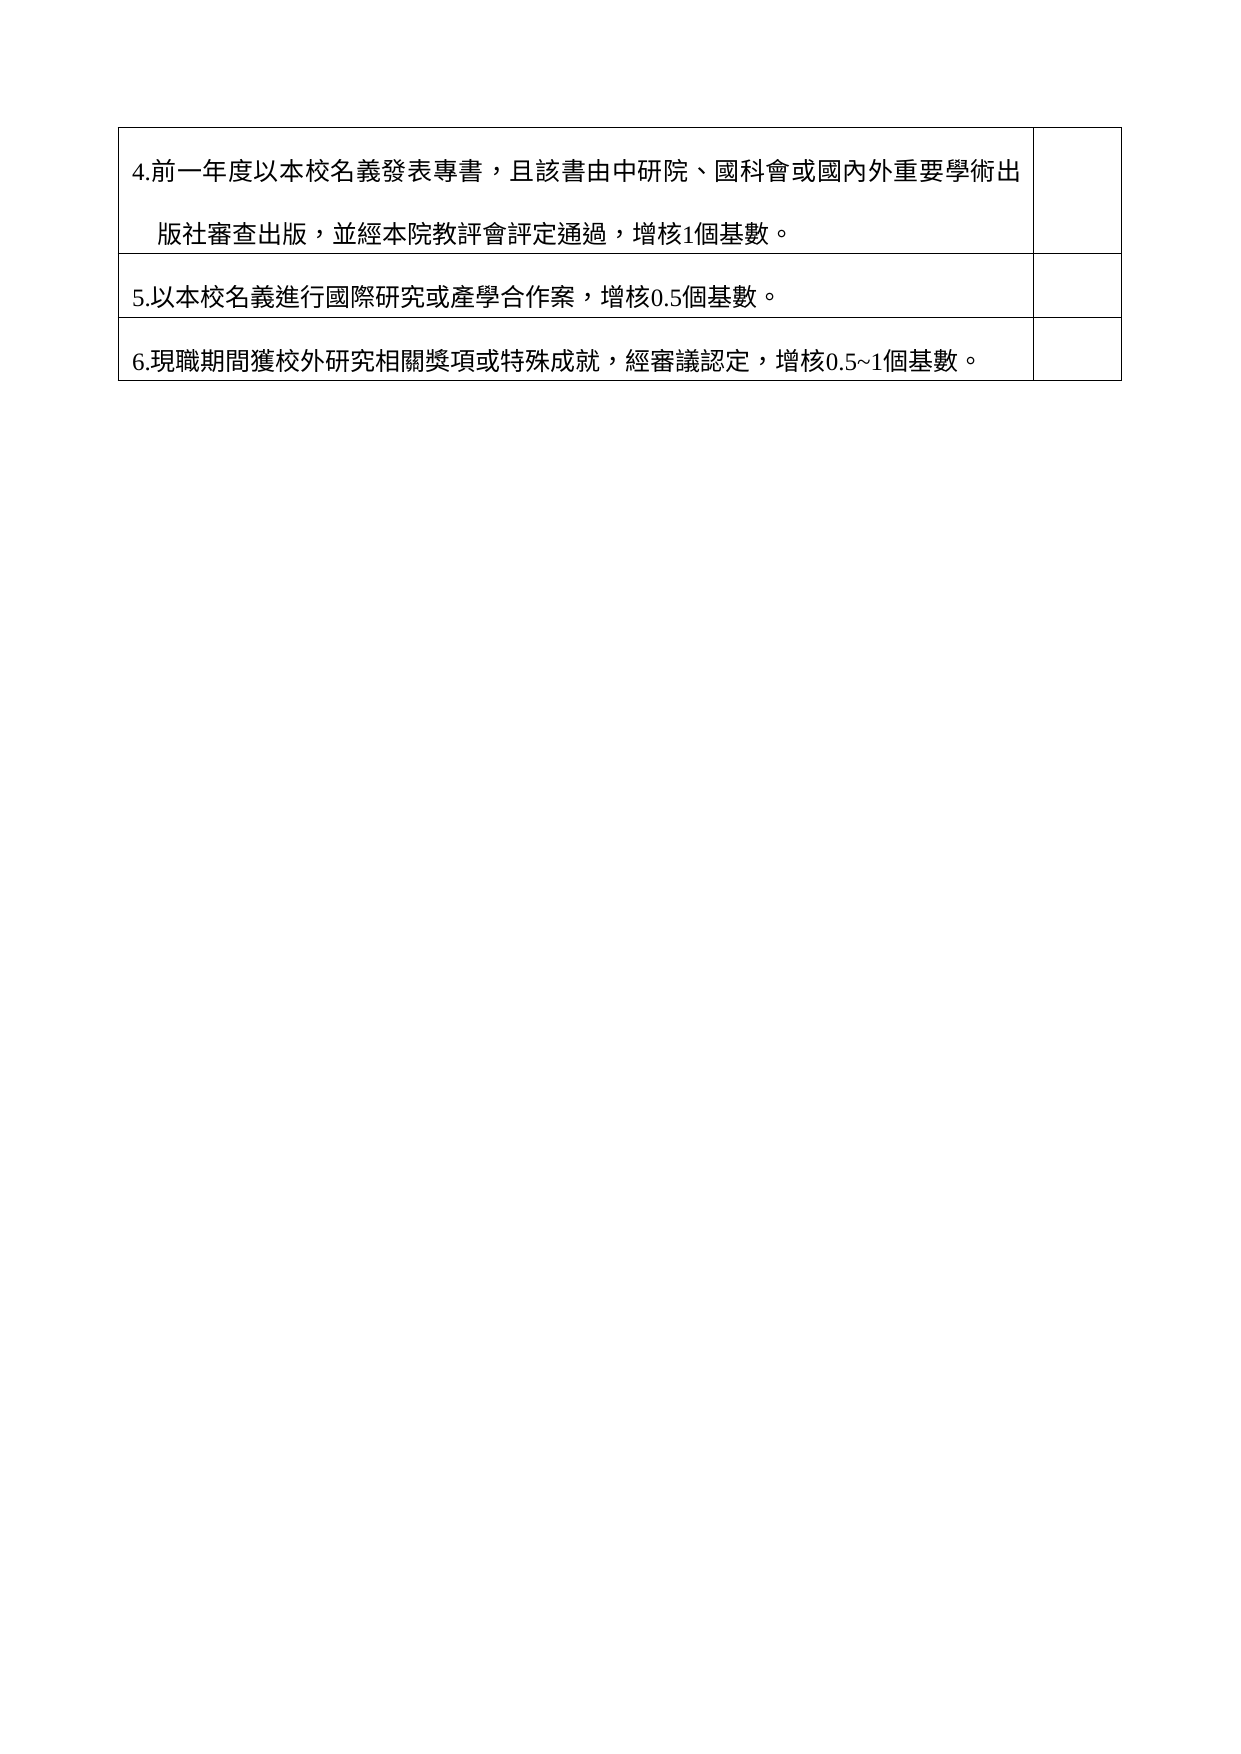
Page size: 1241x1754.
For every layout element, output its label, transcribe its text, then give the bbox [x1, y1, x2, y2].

table_cell [1034, 254, 1121, 317]
table_cell 5.以本校名義進行國際研究或產學合作案，增核0.5個基數。 [119, 254, 1033, 317]
table_cell [1034, 128, 1121, 253]
table_cell [1034, 318, 1121, 380]
table_cell 4.前一年度以本校名義發表專書，且該書由中研院、國科會或國內外重要學術出版社審查出版，並經本院教評會評定通過，增核1個基數。 [119, 128, 1033, 253]
table_cell 6.現職期間獲校外研究相關獎項或特殊成就，經審議認定，增核0.5~1個基數。 [119, 318, 1033, 380]
